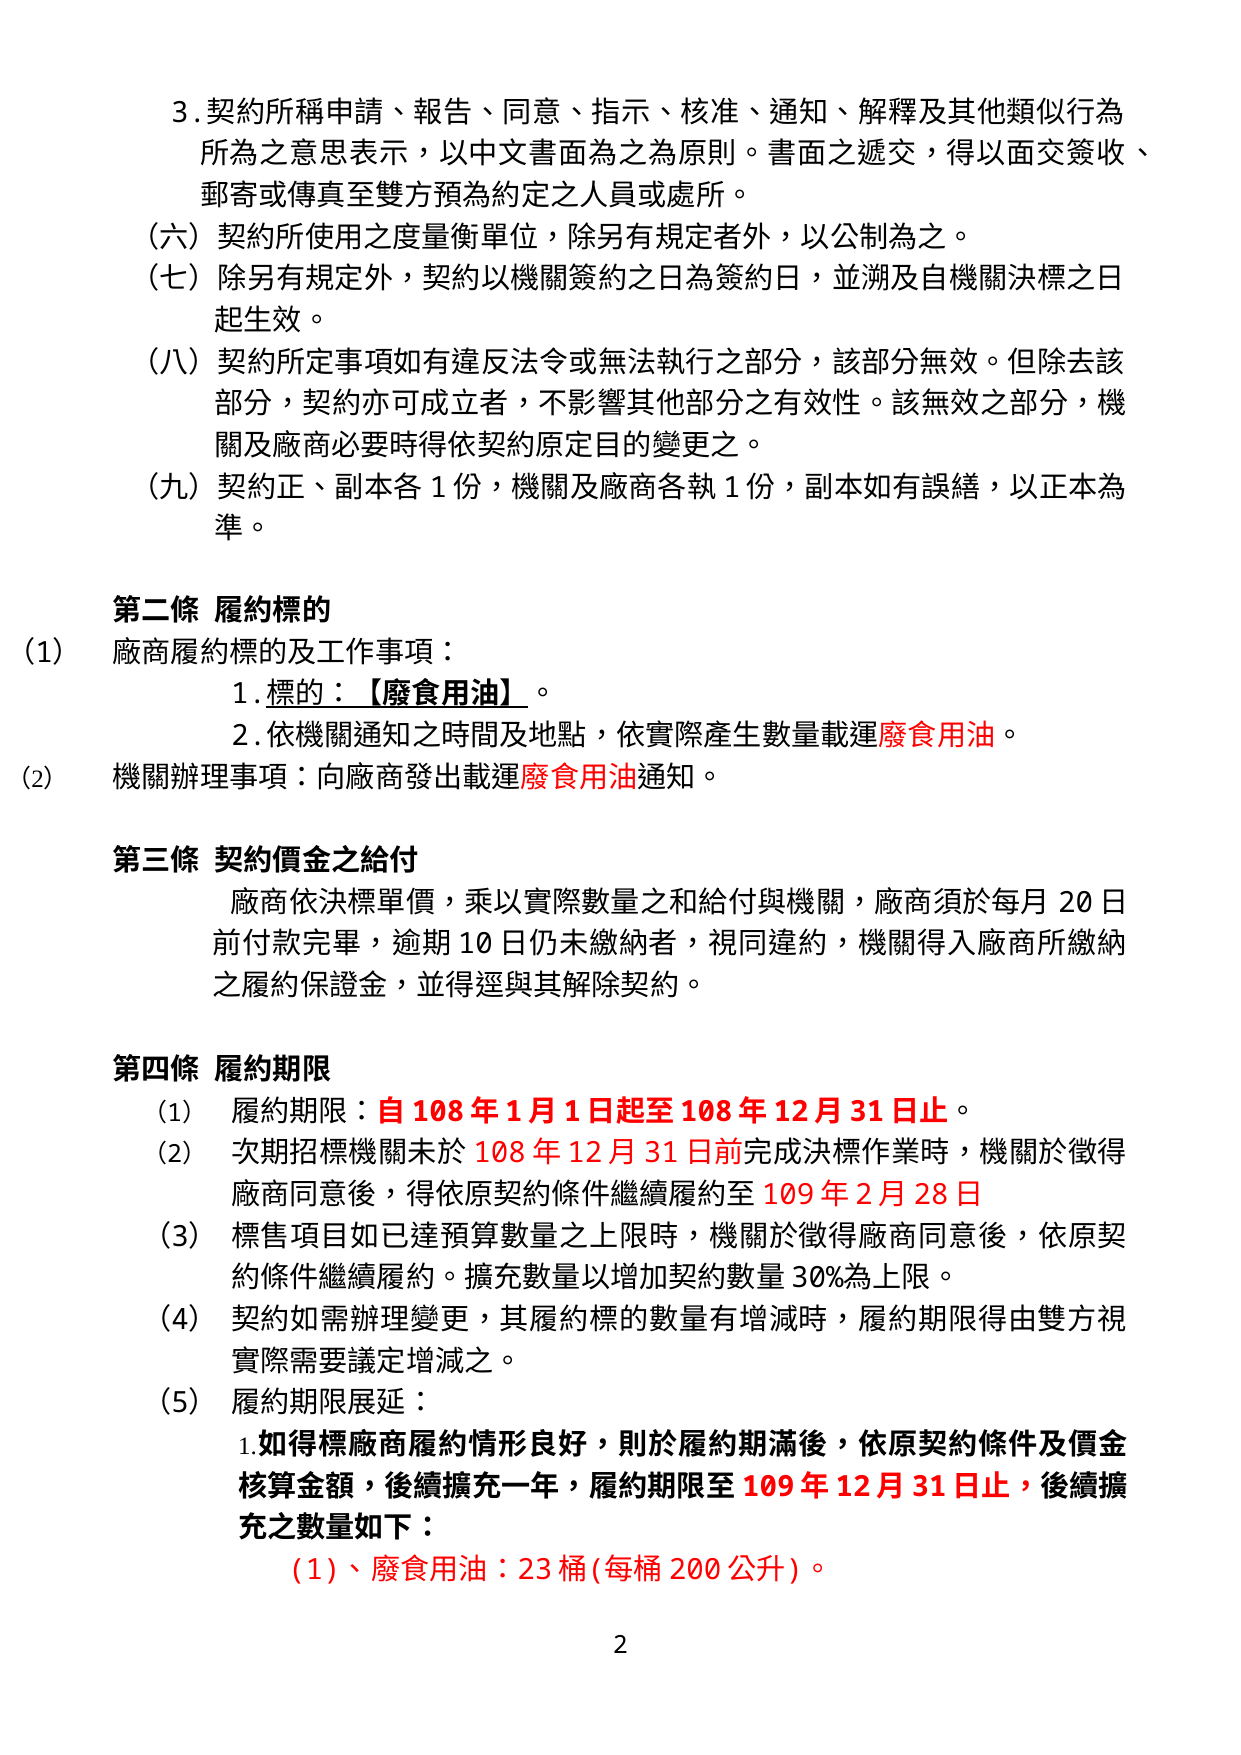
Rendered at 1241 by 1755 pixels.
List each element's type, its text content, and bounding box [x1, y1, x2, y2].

text （七）除另有規定外，契約以機關簽約之日為簽約日，並溯及自機關決標之日起生效。 [112, 255, 1128, 339]
list 廢食用油：23桶(每桶200公升)。 [288, 1546, 1128, 1588]
text 第三條 契約價金之給付 [112, 837, 1128, 879]
text 3.契約所稱申請、報告、同意、指示、核准、通知、解釋及其他類似行為所為之意思表示，以中文書面為之為原則。書面之遞交，得以面交簽收、郵寄或傳真至雙方預為約定之人員或處所。 [171, 89, 1128, 214]
list 標售項目如已達預算數量之上限時，機關於徵得廠商同意後，依原契約條件繼續履約。擴充數量以增加契約數量30%為上限。 [142, 1213, 1128, 1296]
text 第四條 履約期限 [112, 1046, 1128, 1088]
text （八）契約所定事項如有違反法令或無法執行之部分，該部分無效。但除去該部分，契約亦可成立者，不影響其他部分之有效性。該無效之部分，機關及廠商必要時得依契約原定目的變更之。 [112, 339, 1128, 464]
list 廠商履約標的及工作事項： [6, 629, 1128, 671]
list 如得標廠商履約情形良好，則於履約期滿後，依原契約條件及價金核算金額，後續擴充一年，履約期限至109年12月31日止，後續擴充之數量如下： [238, 1421, 1128, 1546]
list 契約如需辦理變更，其履約標的數量有增減時，履約期限得由雙方視實際需要議定增減之。 [142, 1296, 1128, 1379]
text 廠商依決標單價，乘以實際數量之和給付與機關，廠商須於每月20日前付款完畢，逾期10日仍未繳納者，視同違約，機關得入廠商所繳納之履約保證金，並得逕與其解除契約。 [142, 879, 1128, 1004]
text 第二條 履約標的 [112, 587, 1128, 629]
text 2.依機關通知之時間及地點，依實際產生數量載運廢食用油。 [231, 712, 1128, 754]
text （六）契約所使用之度量衡單位，除另有規定者外，以公制為之。 [112, 214, 1128, 255]
text 1.標的：【廢食用油】。 [231, 671, 1128, 712]
list 次期招標機關未於108年12月31日前完成決標作業時，機關於徵得廠商同意後，得依原契約條件繼續履約至109年2月28日 [142, 1129, 1128, 1213]
list 機關辦理事項：向廠商發出載運廢食用油通知。 [6, 754, 1128, 796]
list 履約期限展延： [142, 1379, 1128, 1421]
text （九）契約正、副本各1份，機關及廠商各執1份，副本如有誤繕，以正本為準。 [112, 464, 1128, 547]
list 履約期限：自108年1月1日起至108年12月31日止。 [142, 1088, 1128, 1129]
